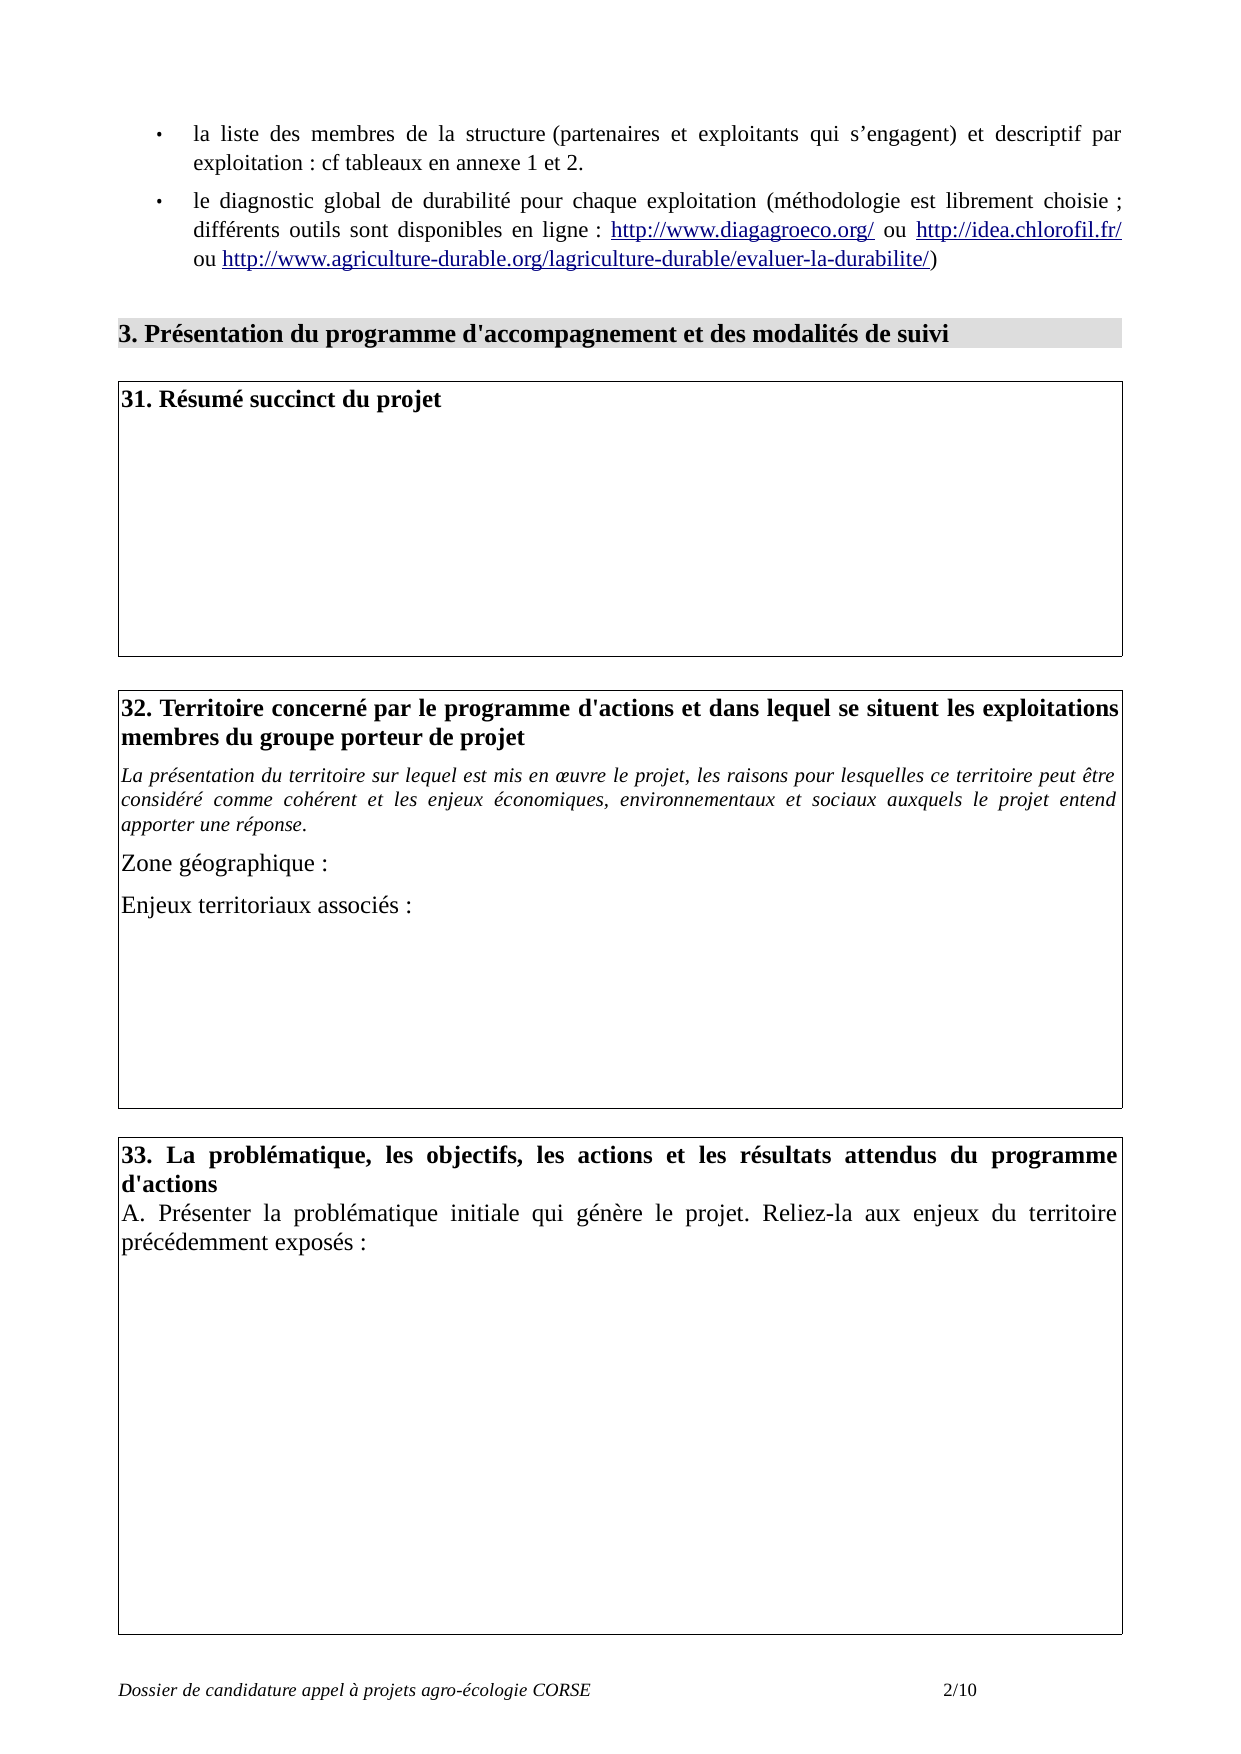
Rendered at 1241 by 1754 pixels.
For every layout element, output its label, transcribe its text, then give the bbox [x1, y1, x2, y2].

list la liste des membres de la structure (partenaires et exploitants qui s’engagent) et descriptif par exploitation : cf tableaux en annexe 1 et 2. [156, 118, 1122, 176]
text 32. Territoire concerné par le programme d'actions et dans lequel se situent les exploitations membres du groupe porteur de projet [119, 691, 1122, 751]
text Zone géographique : [119, 845, 1122, 877]
text 31. Résumé succinct du projet [119, 382, 1122, 413]
text Enjeux territoriaux associés : [119, 887, 1122, 918]
list le diagnostic global de durabilité pour chaque exploitation (méthodologie est librement choisie ; différents outils sont disponibles en ligne : http://www.diagagroeco.org/ ou http://idea.chlorofil.fr/ ou http://www.agriculture-durable.org/lagriculture-durable/evaluer-la-durabilite/) [156, 185, 1122, 272]
text La présentation du territoire sur lequel est mis en œuvre le projet, les raisons pour lesquelles ce territoire peut être considéré comme cohérent et les enjeux économiques, environnementaux et sociaux auxquels le projet entend apporter une réponse. [119, 761, 1122, 835]
text 3. Présentation du programme d'accompagnement et des modalités de suivi [118, 318, 1122, 348]
text A. Présenter la problématique initiale qui génère le projet. Reliez-la aux enjeux du territoire précédemment exposés : [119, 1195, 1122, 1256]
text 33. La problématique, les objectifs, les actions et les résultats attendus du programme d'actions [119, 1138, 1122, 1195]
